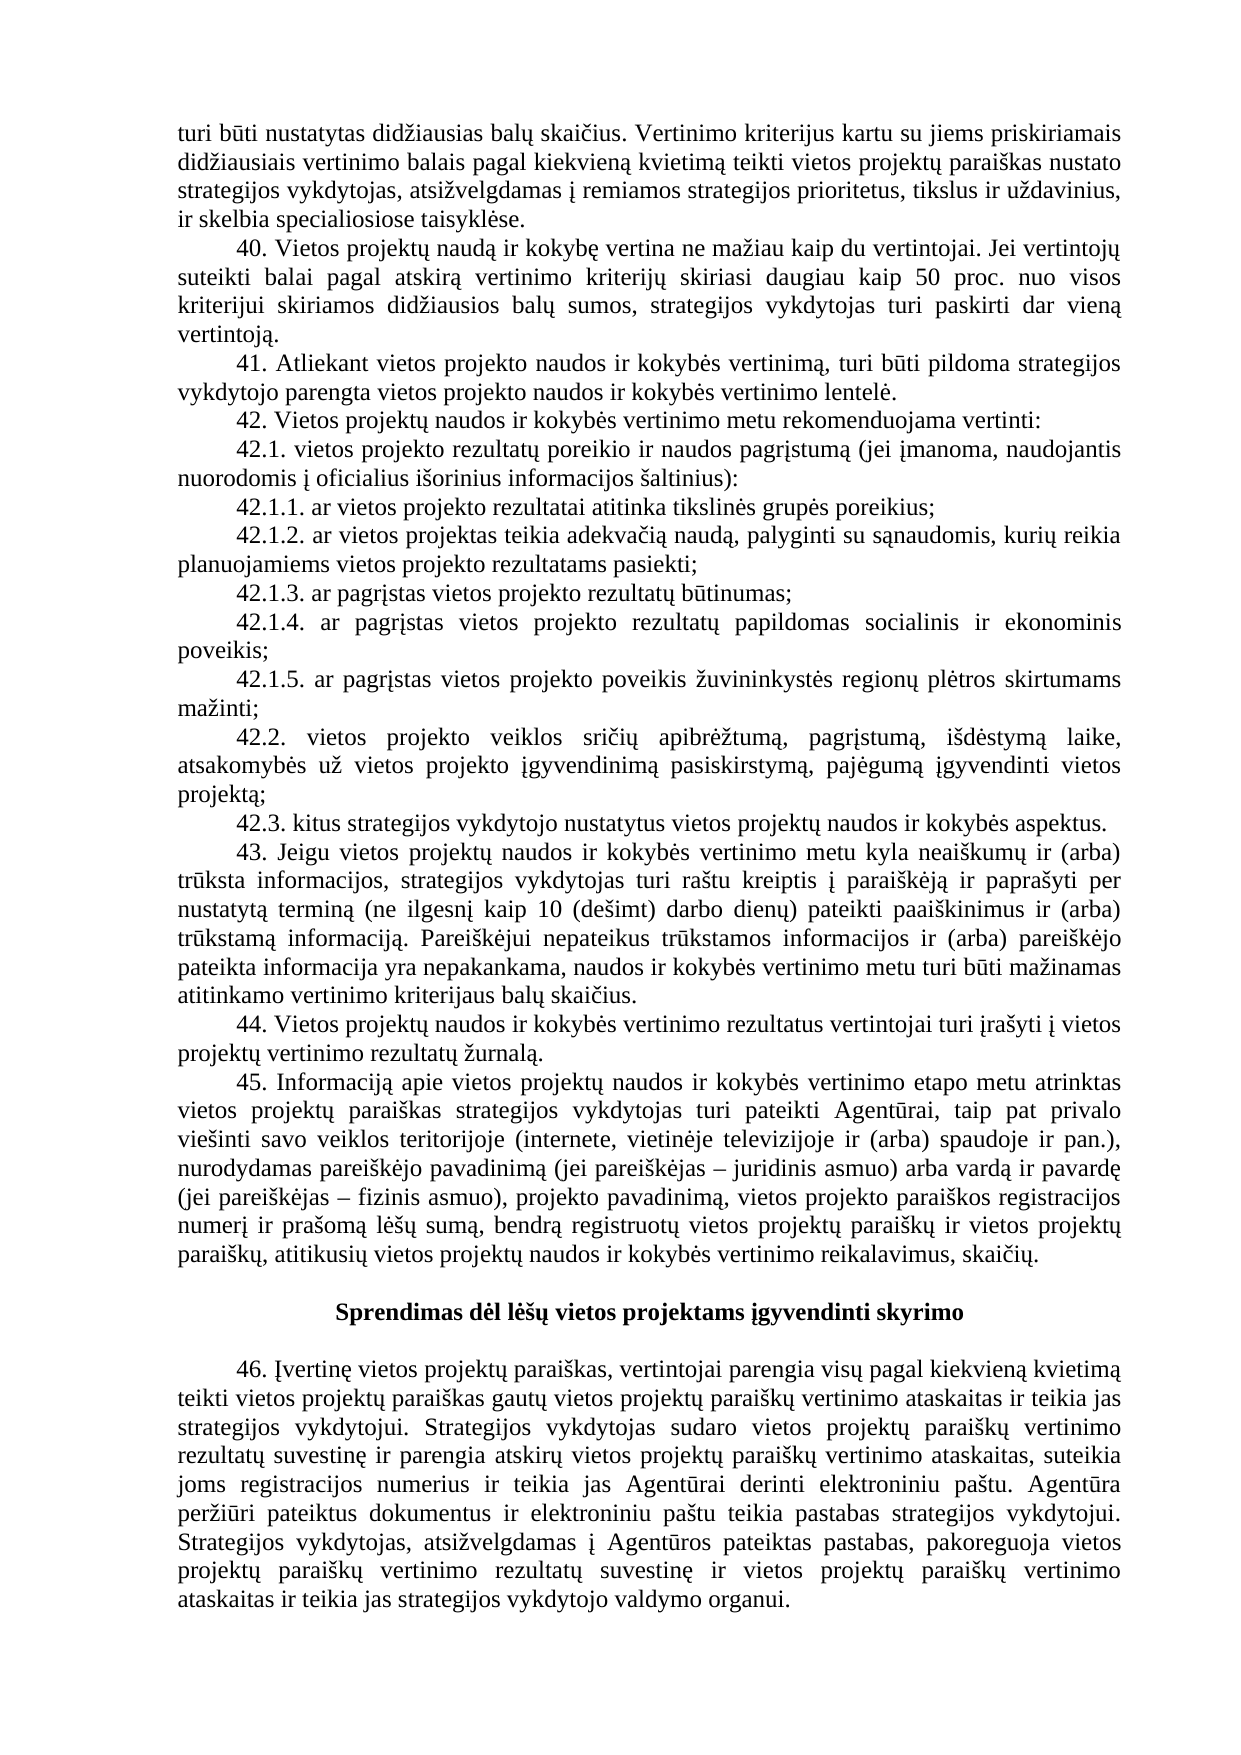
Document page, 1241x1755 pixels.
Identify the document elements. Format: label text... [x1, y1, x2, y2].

text 42.1.3. ar pagrįstas vietos projekto rezultatų būtinumas; [177, 578, 1122, 607]
text 41. Atliekant vietos projekto naudos ir kokybės vertinimą, turi būti pildoma strategijos vykdytojo parengta vietos projekto naudos ir kokybės vertinimo lentelė. [177, 348, 1122, 406]
text 46. Įvertinę vietos projektų paraiškas, vertintojai parengia visų pagal kiekvieną kvietimą teikti vietos projektų paraiškas gautų vietos projektų paraiškų vertinimo ataskaitas ir teikia jas strategijos vykdytojui. Strategijos vykdytojas sudaro vietos projektų paraiškų vertinimo rezultatų suvestinę ir parengia atskirų vietos projektų paraiškų vertinimo ataskaitas, suteikia joms registracijos numerius ir teikia jas Agentūrai derinti elektroniniu paštu. Agentūra peržiūri pateiktus dokumentus ir elektroniniu paštu teikia pastabas strategijos vykdytojui. Strategijos vykdytojas, atsižvelgdamas į Agentūros pateiktas pastabas, pakoreguoja vietos projektų paraiškų vertinimo rezultatų suvestinę ir vietos projektų paraiškų vertinimo ataskaitas ir teikia jas strategijos vykdytojo valdymo organui. [177, 1354, 1122, 1613]
text 42.2. vietos projekto veiklos sričių apibrėžtumą, pagrįstumą, išdėstymą laike, atsakomybės už vietos projekto įgyvendinimą pasiskirstymą, pajėgumą įgyvendinti vietos projektą; [177, 722, 1122, 808]
text 40. Vietos projektų naudą ir kokybę vertina ne mažiau kaip du vertintojai. Jei vertintojų suteikti balai pagal atskirą vertinimo kriterijų skiriasi daugiau kaip 50 proc. nuo visos kriterijui skiriamos didžiausios balų sumos, strategijos vykdytojas turi paskirti dar vieną vertintoją. [177, 233, 1122, 348]
text turi būti nustatytas didžiausias balų skaičius. Vertinimo kriterijus kartu su jiems priskiriamais didžiausiais vertinimo balais pagal kiekvieną kvietimą teikti vietos projektų paraiškas nustato strategijos vykdytojas, atsižvelgdamas į remiamos strategijos prioritetus, tikslus ir uždavinius, ir skelbia specialiosiose taisyklėse. [177, 118, 1122, 233]
text 42.1.5. ar pagrįstas vietos projekto poveikis žuvininkystės regionų plėtros skirtumams mažinti; [177, 664, 1122, 722]
text 44. Vietos projektų naudos ir kokybės vertinimo rezultatus vertintojai turi įrašyti į vietos projektų vertinimo rezultatų žurnalą. [177, 1009, 1122, 1067]
text 42.1. vietos projekto rezultatų poreikio ir naudos pagrįstumą (jei įmanoma, naudojantis nuorodomis į oficialius išorinius informacijos šaltinius): [177, 434, 1122, 492]
text 42.1.4. ar pagrįstas vietos projekto rezultatų papildomas socialinis ir ekonominis poveikis; [177, 607, 1122, 664]
text 42.1.2. ar vietos projektas teikia adekvačią naudą, palyginti su sąnaudomis, kurių reikia planuojamiems vietos projekto rezultatams pasiekti; [177, 521, 1122, 578]
text Sprendimas dėl lėšų vietos projektams įgyvendinti skyrimo [177, 1297, 1122, 1326]
text 42. Vietos projektų naudos ir kokybės vertinimo metu rekomenduojama vertinti: [177, 406, 1122, 434]
text 42.1.1. ar vietos projekto rezultatai atitinka tikslinės grupės poreikius; [177, 492, 1122, 521]
text 43. Jeigu vietos projektų naudos ir kokybės vertinimo metu kyla neaiškumų ir (arba) trūksta informacijos, strategijos vykdytojas turi raštu kreiptis į paraiškėją ir paprašyti per nustatytą terminą (ne ilgesnį kaip 10 (dešimt) darbo dienų) pateikti paaiškinimus ir (arba) trūkstamą informaciją. Pareiškėjui nepateikus trūkstamos informacijos ir (arba) pareiškėjo pateikta informacija yra nepakankama, naudos ir kokybės vertinimo metu turi būti mažinamas atitinkamo vertinimo kriterijaus balų skaičius. [177, 837, 1122, 1009]
text 42.3. kitus strategijos vykdytojo nustatytus vietos projektų naudos ir kokybės aspektus. [177, 808, 1122, 837]
text 45. Informaciją apie vietos projektų naudos ir kokybės vertinimo etapo metu atrinktas vietos projektų paraiškas strategijos vykdytojas turi pateikti Agentūrai, taip pat privalo viešinti savo veiklos teritorijoje (internete, vietinėje televizijoje ir (arba) spaudoje ir pan.), nurodydamas pareiškėjo pavadinimą (jei pareiškėjas – juridinis asmuo) arba vardą ir pavardę (jei pareiškėjas – fizinis asmuo), projekto pavadinimą, vietos projekto paraiškos registracijos numerį ir prašomą lėšų sumą, bendrą registruotų vietos projektų paraiškų ir vietos projektų paraiškų, atitikusių vietos projektų naudos ir kokybės vertinimo reikalavimus, skaičių. [177, 1067, 1122, 1268]
